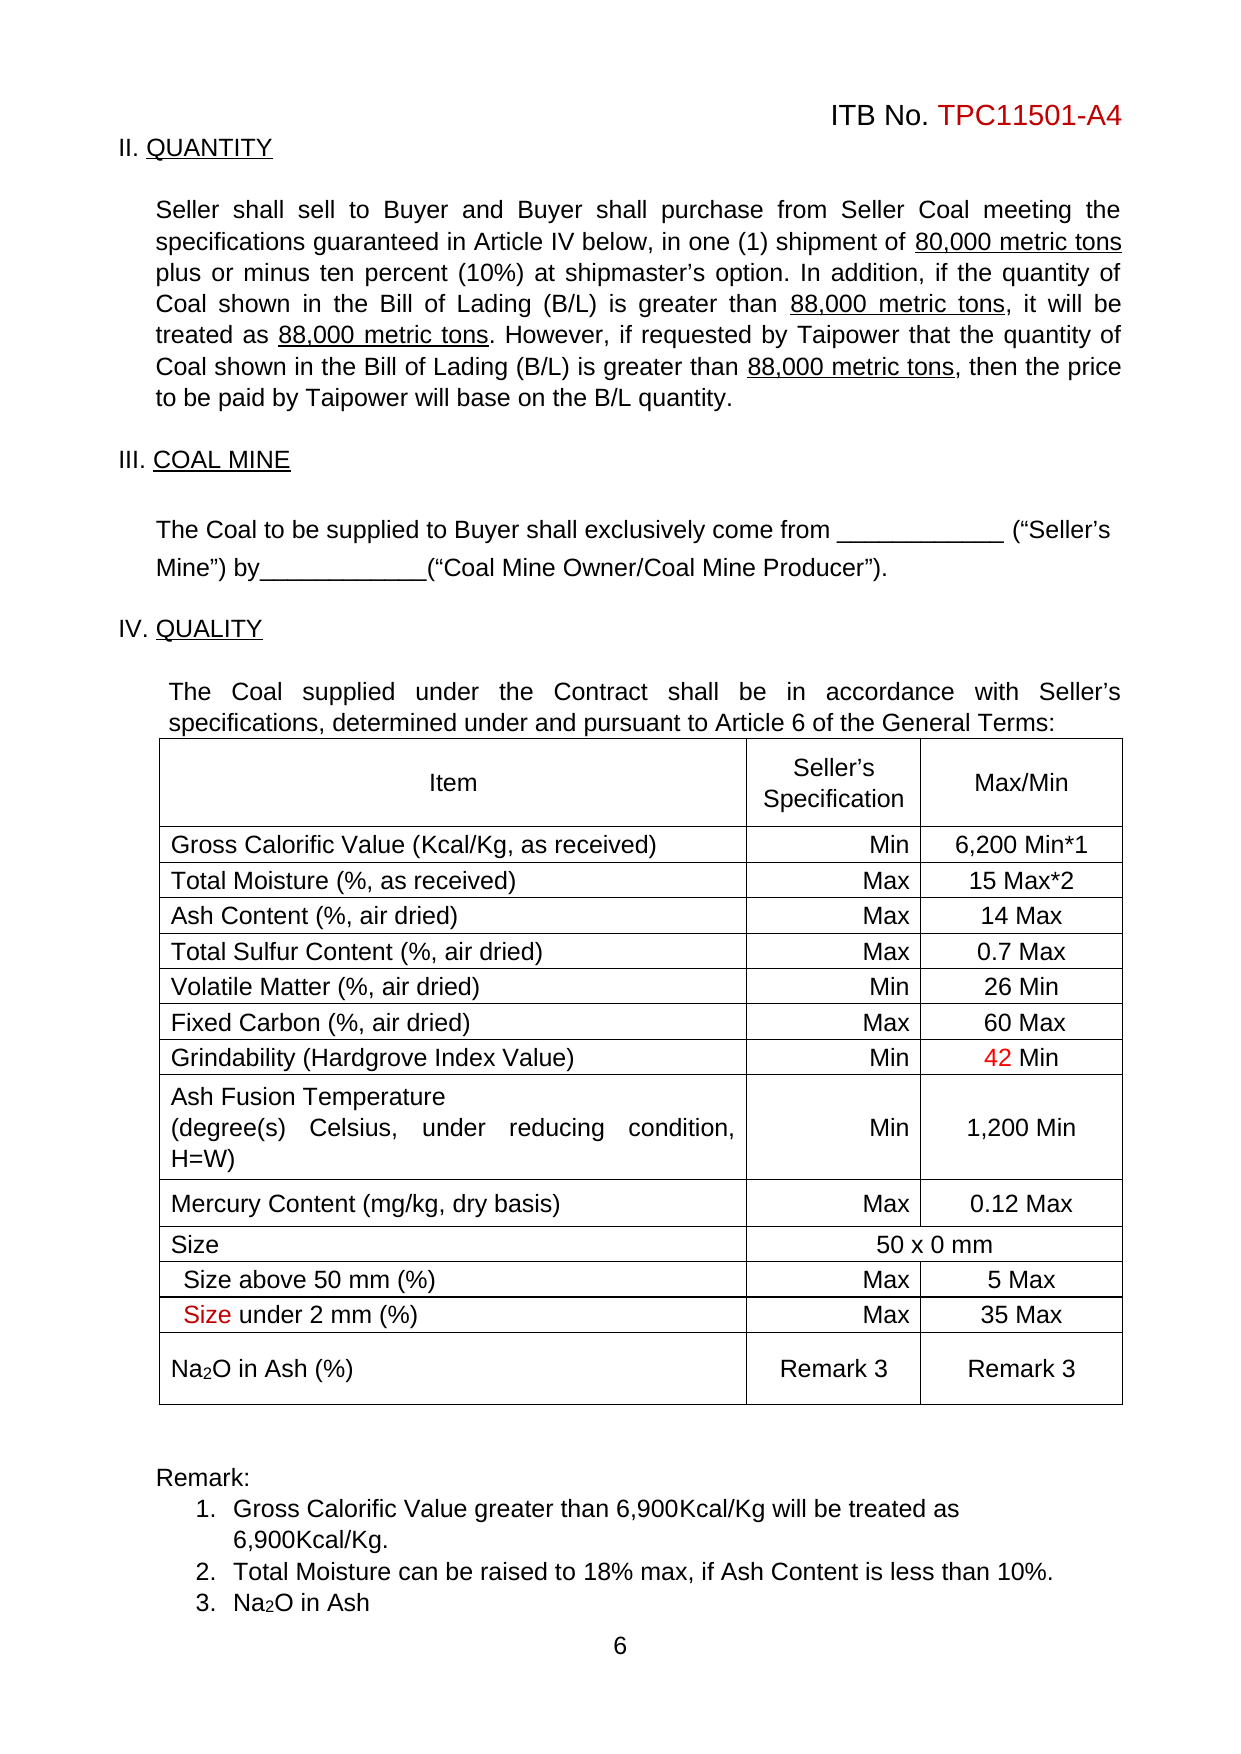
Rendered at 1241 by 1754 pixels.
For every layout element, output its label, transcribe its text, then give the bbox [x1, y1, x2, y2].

table_cell 6,200 Min*1 [921, 827, 1122, 862]
text The Coal supplied under the Contract shall be in accordance with Seller’s specifications, determined under and pursuant to Article 6 of the General Terms: [168, 675, 1122, 738]
table_cell Fixed Carbon (%, air dried) [160, 1004, 746, 1039]
table_cell 50 x 0 mm [747, 1227, 1122, 1261]
table_cell 14 Max [921, 898, 1122, 932]
list Na2O in Ash [195, 1586, 1122, 1617]
table_cell Ash Content (%, air dried) [160, 898, 746, 932]
text III. COAL MINE [118, 444, 1122, 475]
table_cell Total Sulfur Content (%, air dried) [160, 934, 746, 968]
table_cell Max [747, 1298, 920, 1332]
table_cell Mercury Content (mg/kg, dry basis) [160, 1180, 746, 1226]
table_cell Ash Fusion Temperature (degree(s) Celsius, under reducing condition, H=W) [160, 1075, 746, 1179]
table_cell 0.7 Max [921, 934, 1122, 968]
table_cell Grindability (Hardgrove Index Value) [160, 1040, 746, 1074]
table_cell 15 Max*2 [921, 863, 1122, 897]
table_cell 0.12 Max [921, 1180, 1122, 1226]
table_header Item [160, 739, 746, 826]
text Remark: [156, 1461, 1122, 1492]
table_header Max/Min [921, 739, 1122, 826]
table_cell Size under 2 mm (%) [160, 1298, 746, 1332]
table_cell 60 Max [921, 1004, 1122, 1039]
table_cell Min [747, 969, 920, 1003]
table_cell Remark 3 [747, 1333, 920, 1404]
table_cell Remark 3 [921, 1333, 1122, 1404]
table_cell Gross Calorific Value (Kcal/Kg, as received) [160, 827, 746, 862]
list Total Moisture can be raised to 18% max, if Ash Content is less than 10%. [195, 1555, 1122, 1586]
table_cell Na2O in Ash (%) [160, 1333, 746, 1404]
table_header Seller’s Specification [747, 739, 920, 826]
table_cell 42 Min [921, 1040, 1122, 1074]
table_cell Min [747, 1075, 920, 1179]
table_cell 35 Max [921, 1298, 1122, 1332]
table_cell Max [747, 898, 920, 932]
table_cell 5 Max [921, 1262, 1122, 1296]
table_cell Size [160, 1227, 746, 1261]
table_cell 1,200 Min [921, 1075, 1122, 1179]
table_cell Max [747, 934, 920, 968]
table_cell Min [747, 827, 920, 862]
table_cell 26 Min [921, 969, 1122, 1003]
table_cell Min [747, 1040, 920, 1074]
table_cell Max [747, 863, 920, 897]
table_cell Size above 50 mm (%) [160, 1262, 746, 1296]
table_cell Max [747, 1180, 920, 1226]
text The Coal to be supplied to Buyer shall exclusively come from ____________ (“Seller’s Mine”) by____________(“Coal Mine Owner/Coal Mine Producer”). [156, 506, 1122, 581]
list Gross Calorific Value greater than 6,900Kcal/Kg will be treated as 6,900Kcal/Kg. [195, 1492, 1122, 1555]
table_cell Total Moisture (%, as received) [160, 863, 746, 897]
text IV. QUALITY [118, 613, 1122, 644]
text Seller shall sell to Buyer and Buyer shall purchase from Seller Coal meeting the specifications guaranteed in Article IV below, in one (1) shipment of 80,000 metric tons plus or minus ten percent (10%) at shipmaster’s option. In addition, if the quantity of Coal shown in the Bill of Lading (B/L) is greater than 88,000 metric tons, it will be treated as 88,000 metric tons. However, if requested by Taipower that the quantity of Coal shown in the Bill of Lading (B/L) is greater than 88,000 metric tons, then the price to be paid by Taipower will base on the B/L quantity. [155, 194, 1122, 413]
table_cell Max [747, 1004, 920, 1039]
table_cell Max [747, 1262, 920, 1296]
text II. QUANTITY [118, 131, 1122, 163]
table_cell Volatile Matter (%, air dried) [160, 969, 746, 1003]
